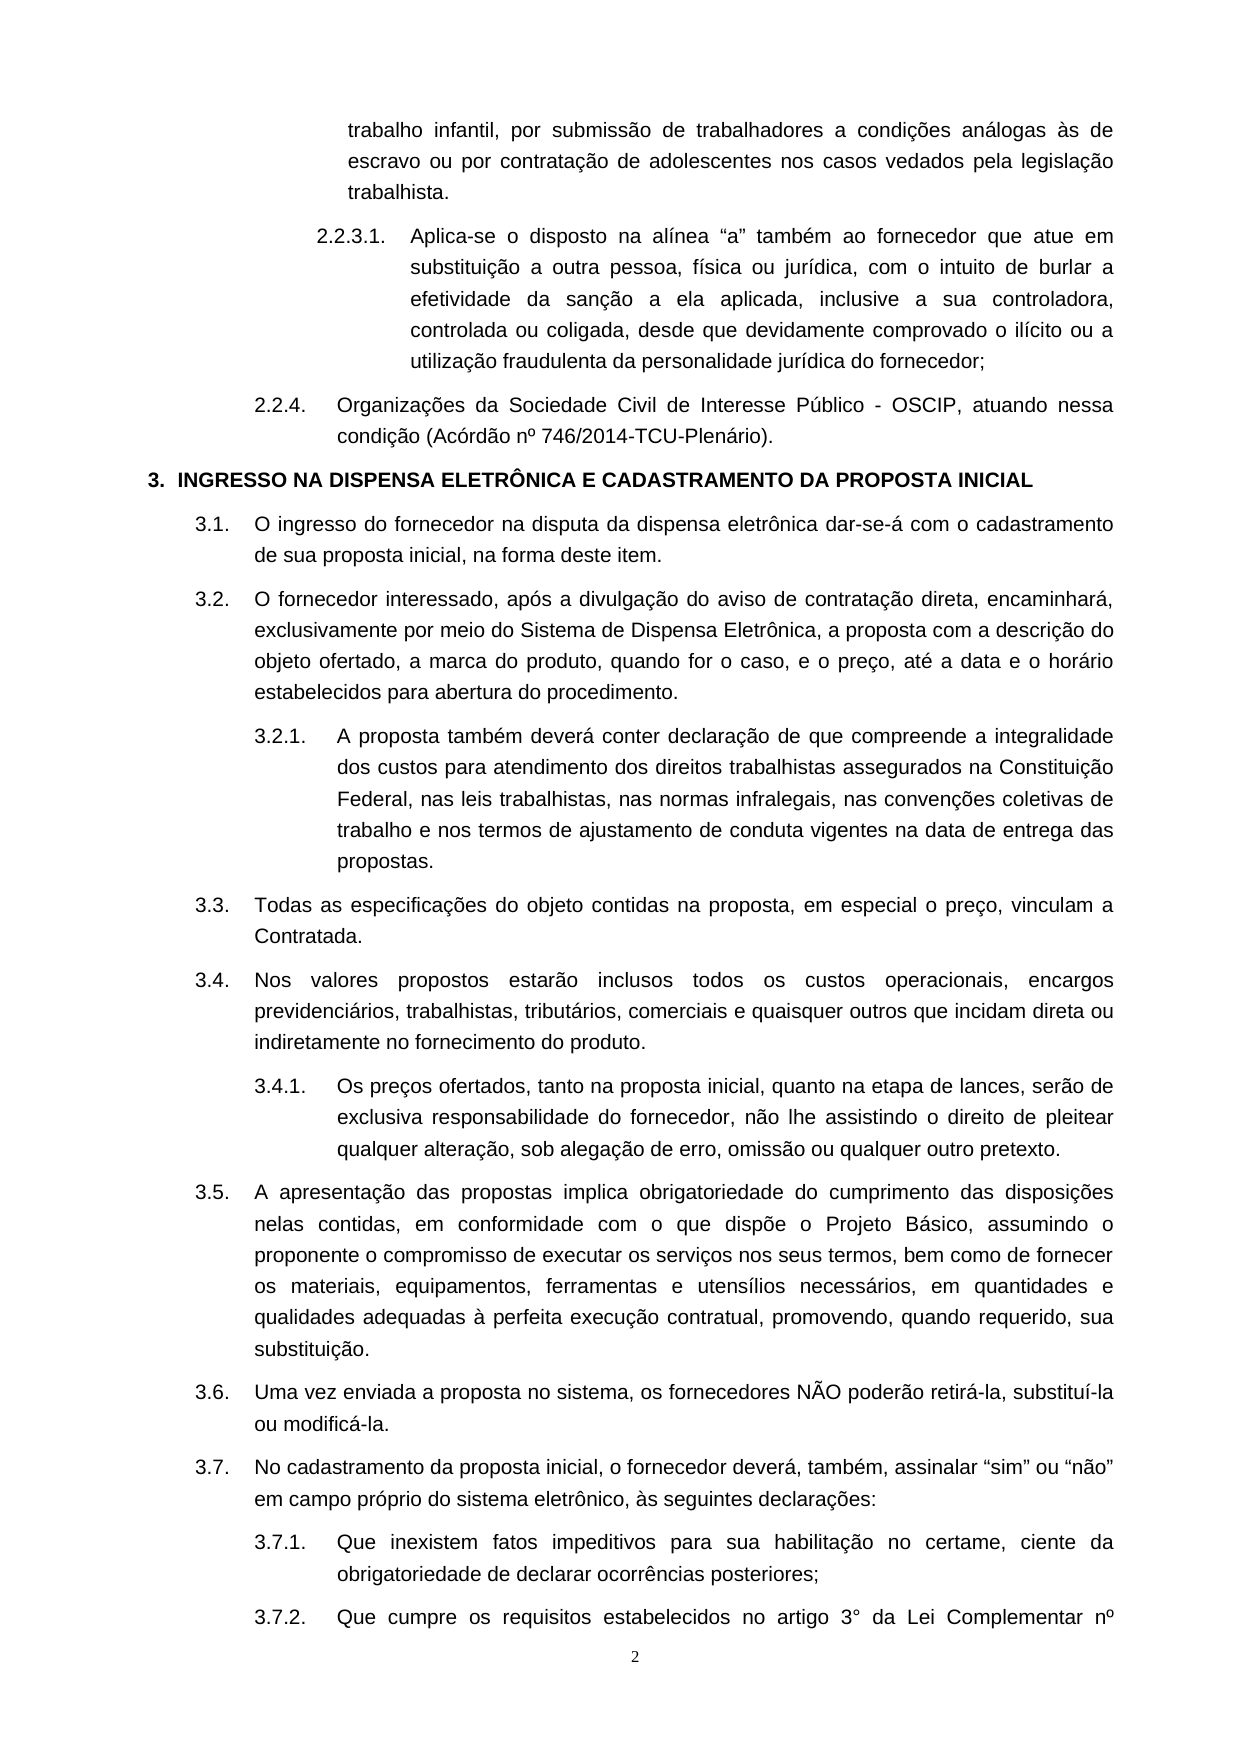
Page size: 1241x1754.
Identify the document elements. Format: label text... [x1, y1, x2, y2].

list Todas as especificações do objeto contidas na proposta, em especial o preço, vinculam a Contratada. [195, 887, 1115, 950]
list Que inexistem fatos impeditivos para sua habilitação no certame, ciente da obrigatoriedade de declarar ocorrências posteriores; [254, 1525, 1115, 1587]
list Nos valores propostos estarão inclusos todos os custos operacionais, encargos previdenciários, trabalhistas, tributários, comerciais e quaisquer outros que incidam direta ou indiretamente no fornecimento do produto. [195, 962, 1115, 1056]
list Uma vez enviada a proposta no sistema, os fornecedores NÃO poderão retirá-la, substituí-la ou modificá-la. [195, 1375, 1115, 1437]
list Organizações da Sociedade Civil de Interesse Público - OSCIP, atuando nessa condição (Acórdão nº 746/2014-TCU-Plenário). [254, 387, 1115, 450]
list INGRESSO NA DISPENSA ELETRÔNICA E CADASTRAMENTO DA PROPOSTA INICIAL [148, 462, 1115, 493]
list A proposta também deverá conter declaração de que compreende a integralidade dos custos para atendimento dos direitos trabalhistas assegurados na Constituição Federal, nas leis trabalhistas, nas normas infralegais, nas convenções coletivas de trabalho e nos termos de ajustamento de conduta vigentes na data de entrega das propostas. [254, 718, 1115, 875]
list trabalho infantil, por submissão de trabalhadores a condições análogas às de escravo ou por contratação de adolescentes nos casos vedados pela legislação trabalhista. [310, 112, 1115, 206]
list Aplica-se o disposto na alínea “a” também ao fornecedor que atue em substituição a outra pessoa, física ou jurídica, com o intuito de burlar a efetividade da sanção a ela aplicada, inclusive a sua controladora, controlada ou coligada, desde que devidamente comprovado o ilícito ou a utilização fraudulenta da personalidade jurídica do fornecedor; [316, 218, 1115, 375]
list O fornecedor interessado, após a divulgação do aviso de contratação direta, encaminhará, exclusivamente por meio do Sistema de Dispensa Eletrônica, a proposta com a descrição do objeto ofertado, a marca do produto, quando for o caso, e o preço, até a data e o horário estabelecidos para abertura do procedimento. [195, 581, 1115, 706]
list A apresentação das propostas implica obrigatoriedade do cumprimento das disposições nelas contidas, em conformidade com o que dispõe o Projeto Básico, assumindo o proponente o compromisso de executar os serviços nos seus termos, bem como de fornecer os materiais, equipamentos, ferramentas e utensílios necessários, em quantidades e qualidades adequadas à perfeita execução contratual, promovendo, quando requerido, sua substituição. [195, 1175, 1115, 1362]
list No cadastramento da proposta inicial, o fornecedor deverá, também, assinalar “sim” ou “não” em campo próprio do sistema eletrônico, às seguintes declarações: [195, 1450, 1115, 1512]
list Os preços ofertados, tanto na proposta inicial, quanto na etapa de lances, serão de exclusiva responsabilidade do fornecedor, não lhe assistindo o direito de pleitear qualquer alteração, sob alegação de erro, omissão ou qualquer outro pretexto. [254, 1068, 1115, 1162]
list Que cumpre os requisitos estabelecidos no artigo 3° da Lei Complementar nº [254, 1600, 1115, 1631]
list O ingresso do fornecedor na disputa da dispensa eletrônica dar-se-á com o cadastramento de sua proposta inicial, na forma deste item. [195, 506, 1115, 568]
